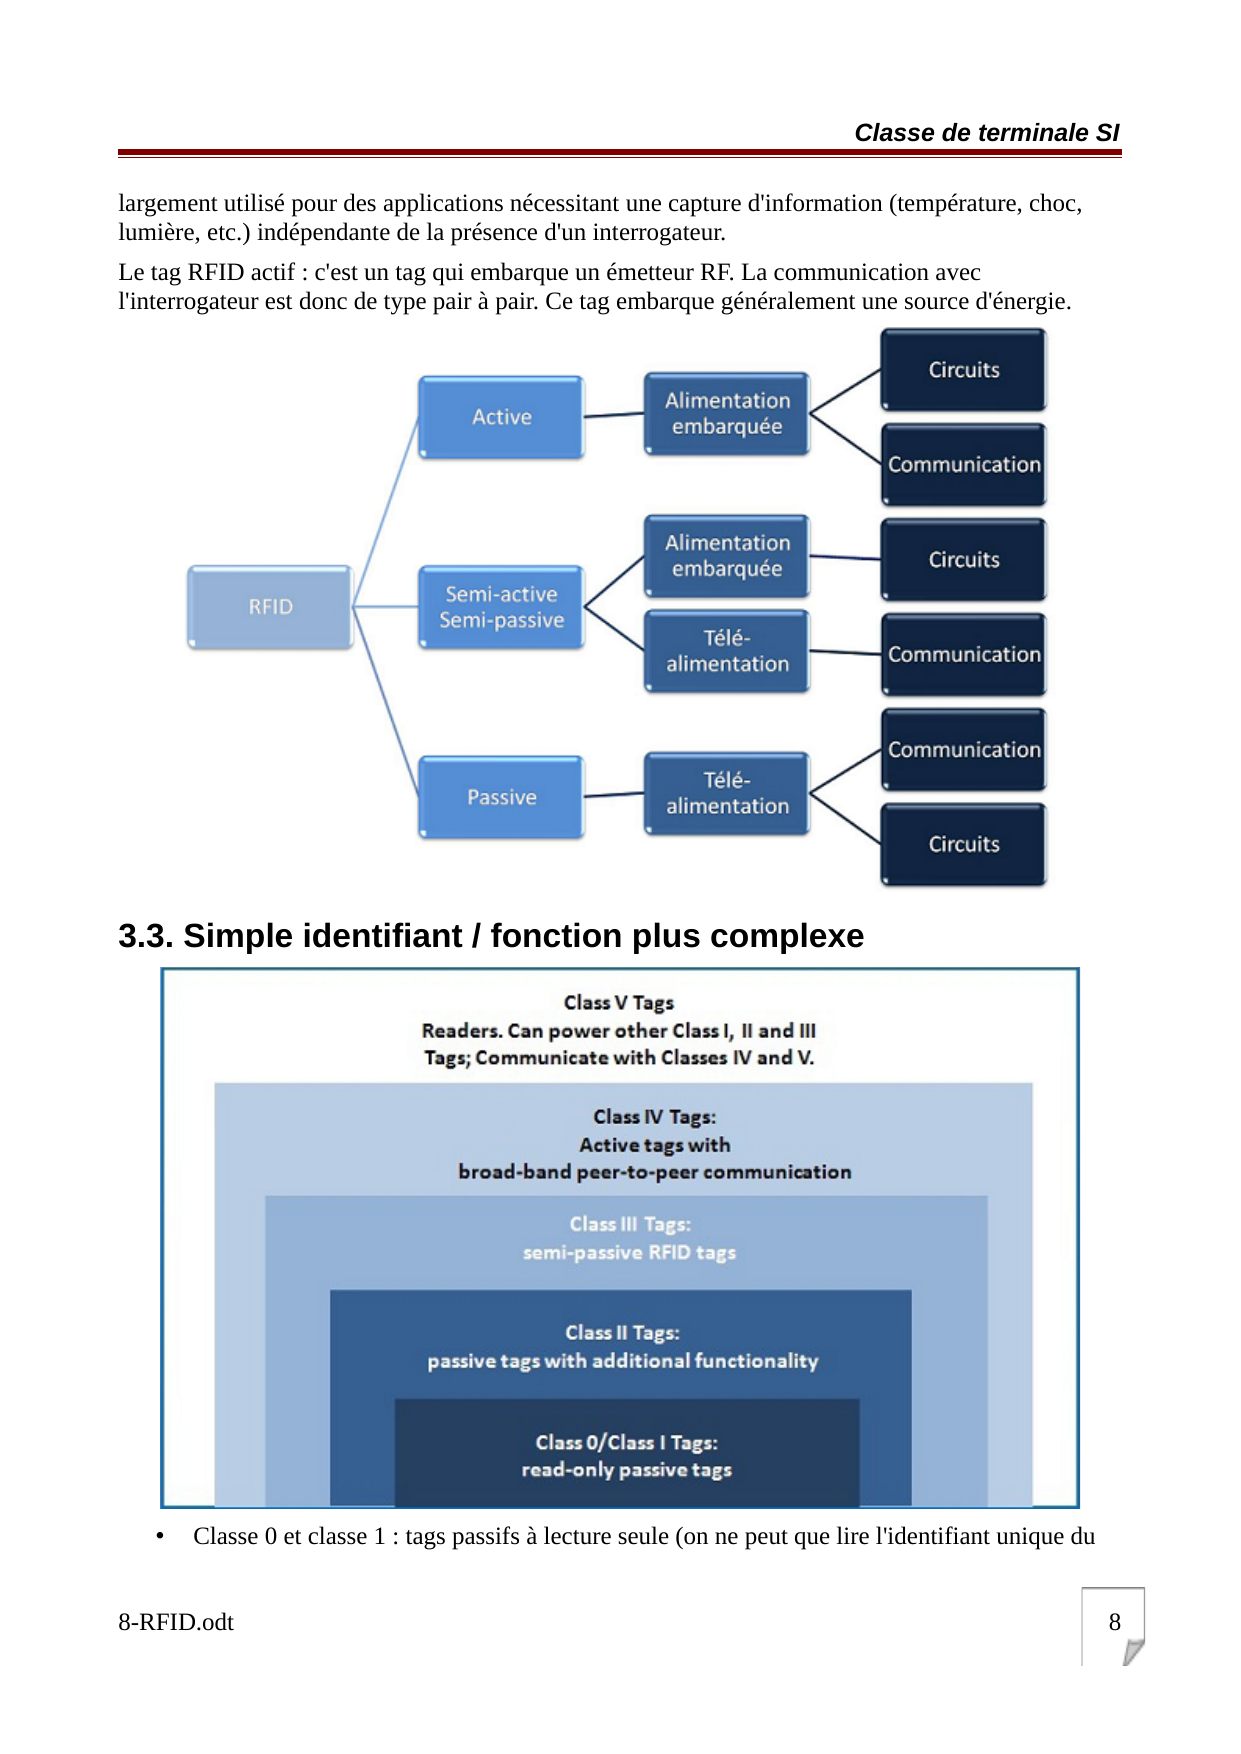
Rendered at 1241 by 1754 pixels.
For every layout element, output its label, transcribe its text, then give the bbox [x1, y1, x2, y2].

picture [183, 326, 1057, 895]
list Classe 0 et classe 1 : tags passifs à lecture seule (on ne peut que lire l'identifiant unique du [156, 1521, 1122, 1549]
text largement utilisé pour des applications nécessitant une capture d'information (température, choc, lumière, etc.) indépendante de la présence d'un interrogateur. [118, 188, 1122, 245]
text Le tag RFID actif : c'est un tag qui embarque un émetteur RF. La communication avec l'interrogateur est donc de type pair à pair. Ce tag embarque généralement une source d'énergie. [118, 257, 1122, 314]
subtitle 3.3. Simple identifiant / fonction plus complexe [118, 916, 1122, 954]
picture [160, 967, 1081, 1509]
